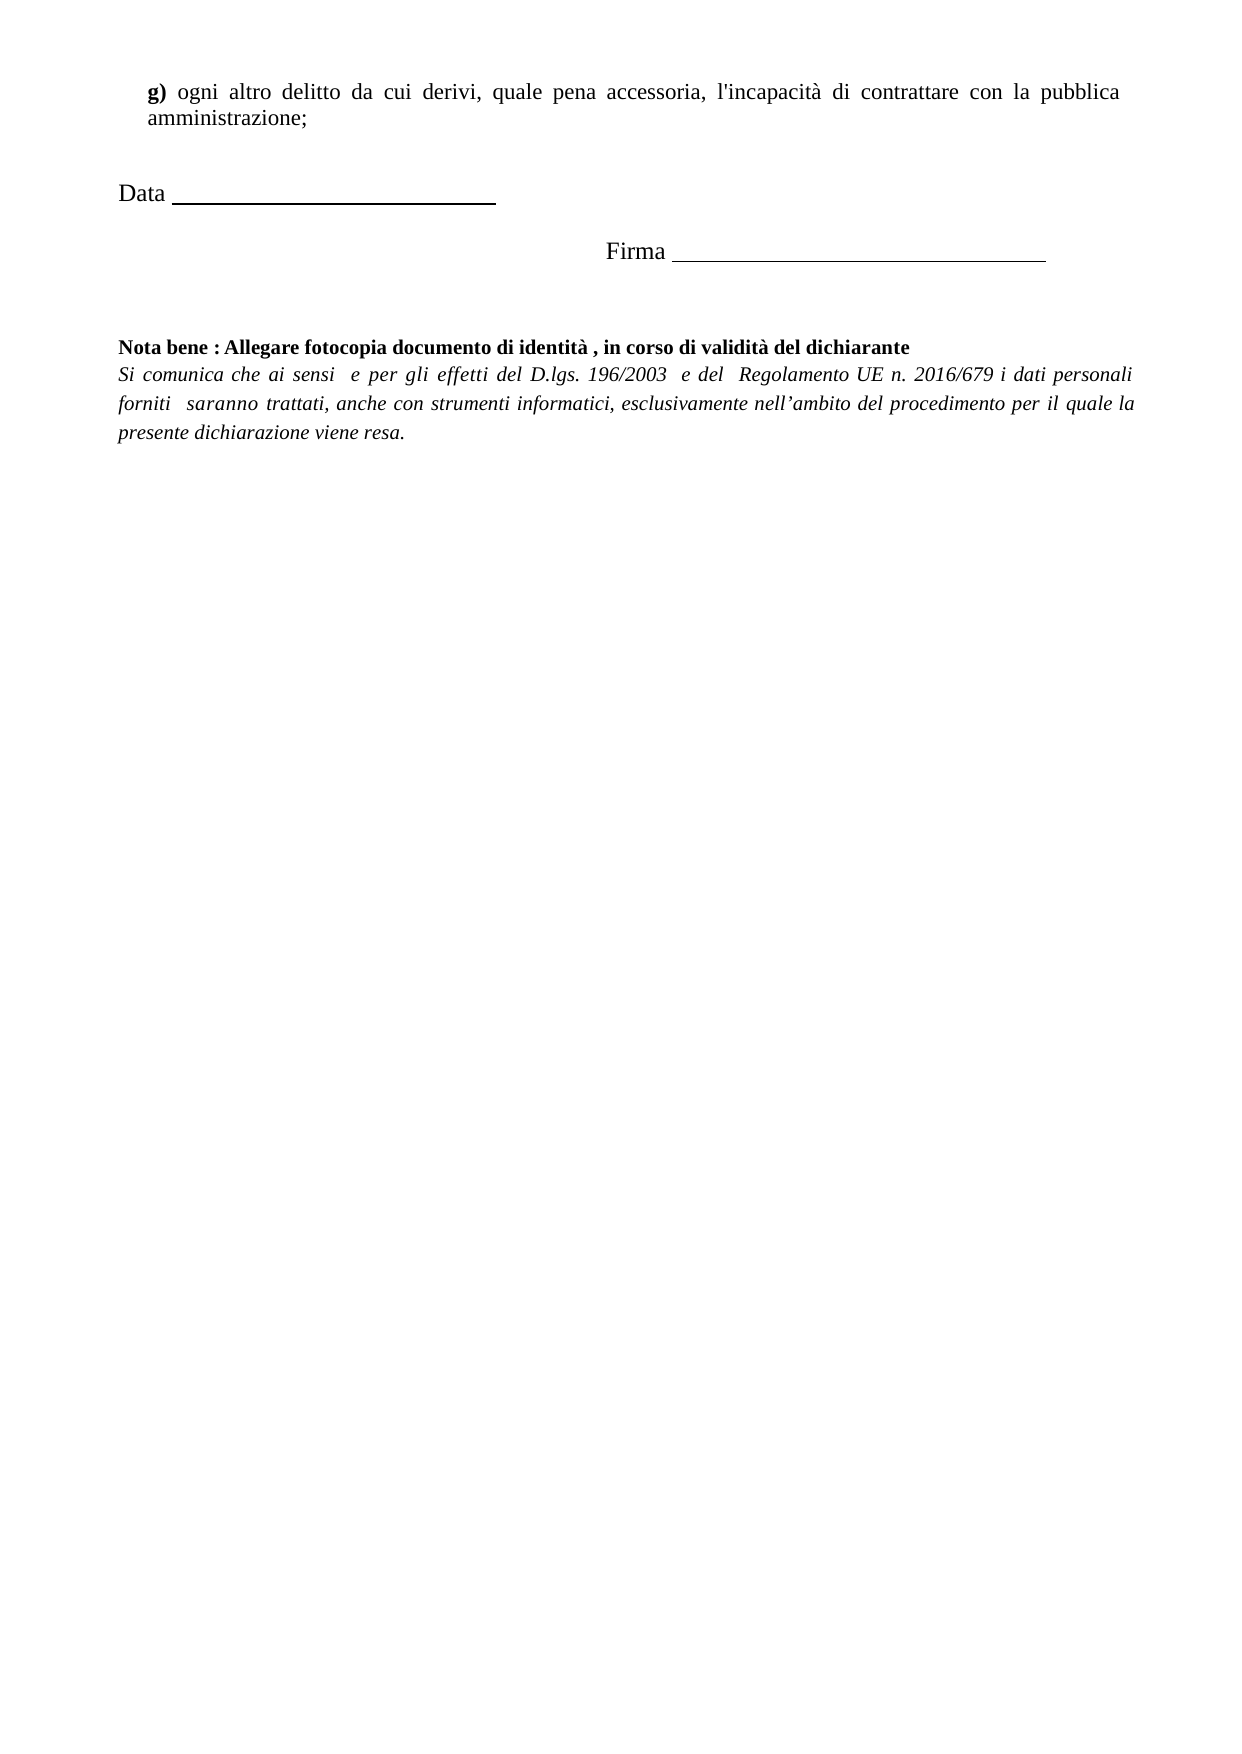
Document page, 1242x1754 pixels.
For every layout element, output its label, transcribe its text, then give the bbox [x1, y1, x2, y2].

text Data [118, 178, 502, 206]
text Si comunica che ai sensi e per gli effetti del D.lgs. 196/2003 e del Regolamento UE n. 2016/679 i dati personali forniti saranno trattati, anche con strumenti informatici, esclusivamente nell’ambito del procedimento per il quale la presente dichiarazione viene resa. [118, 362, 1135, 444]
text Nota bene : Allegare fotocopia documento di identità , in corso di validità del dichiarante [118, 334, 938, 359]
text g) ogni altro delitto da cui derivi, quale pena accessoria, l'incapacità di contrattare con la pubblica amministrazione; [147, 78, 1120, 131]
text Firma [606, 236, 1144, 264]
